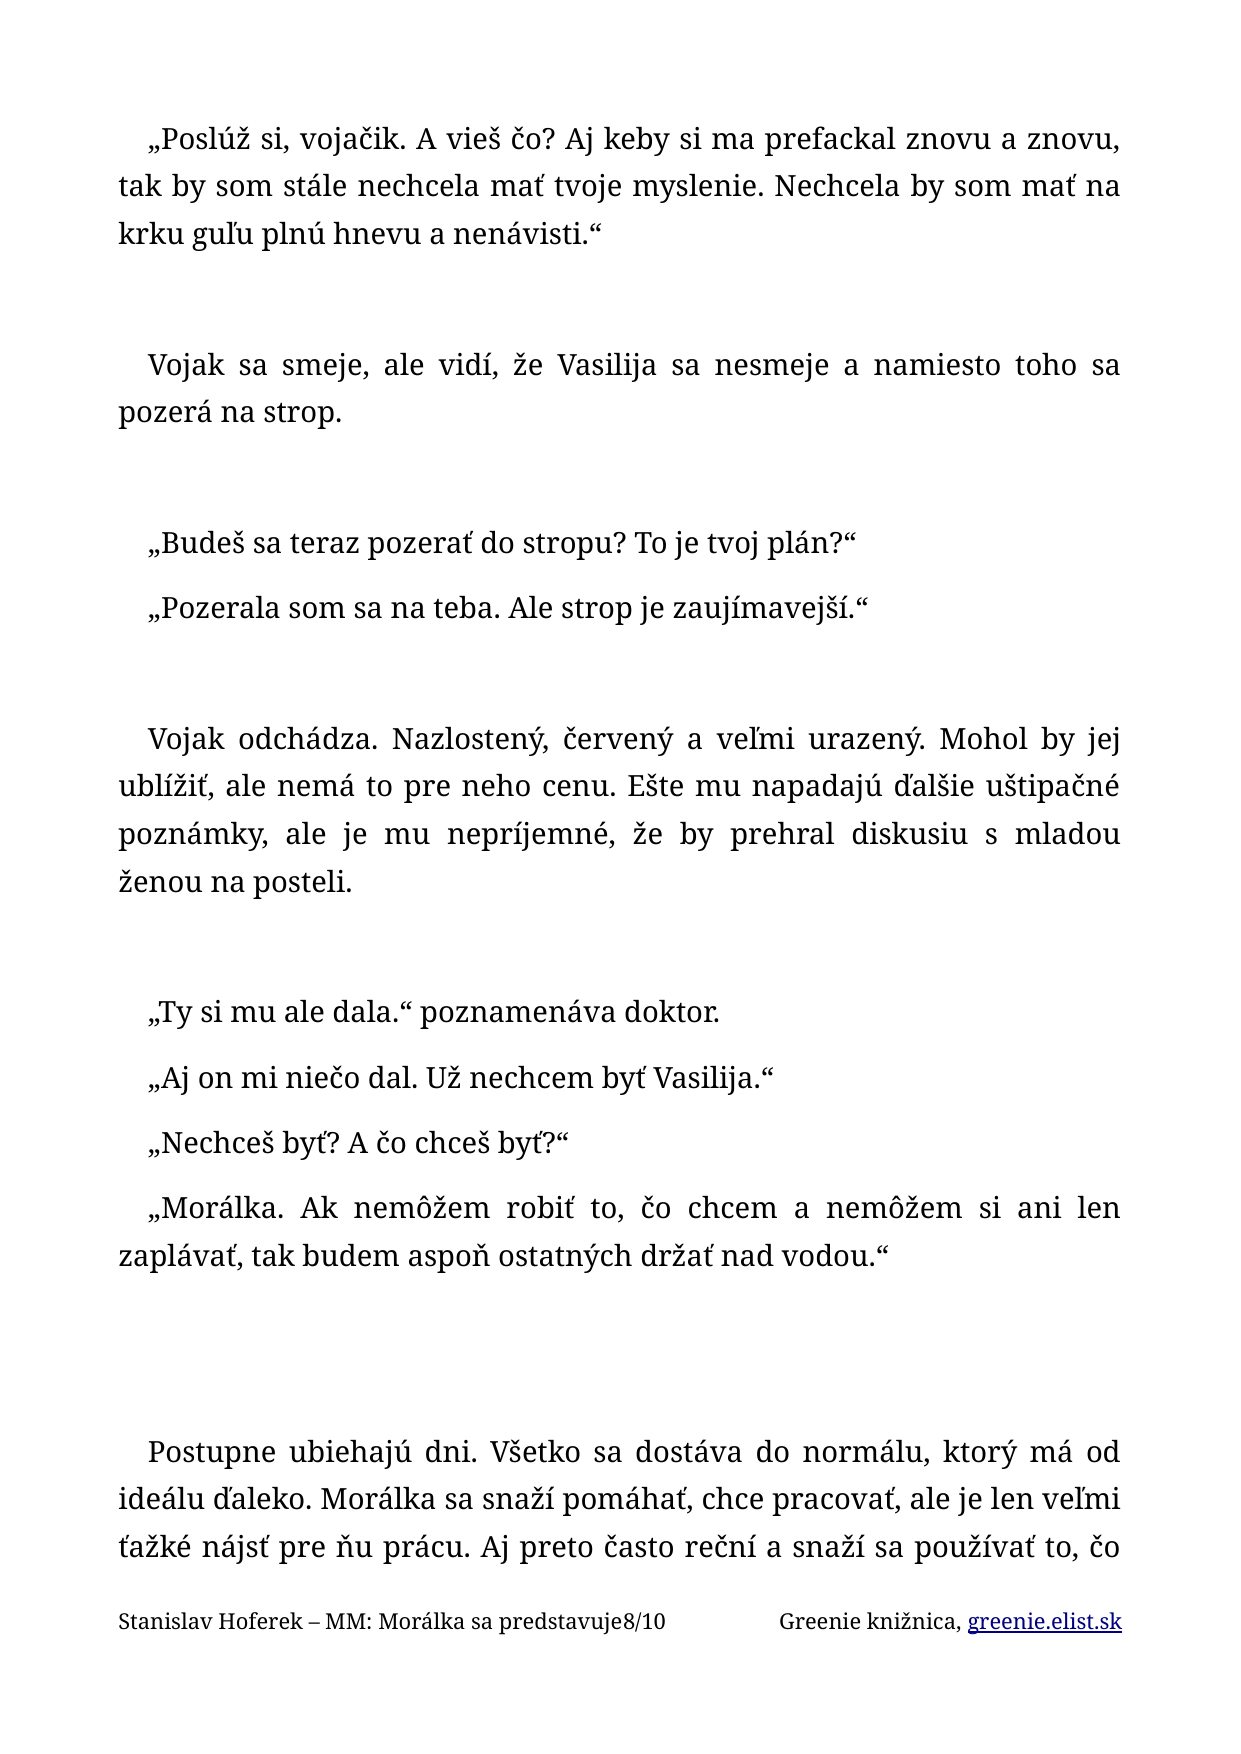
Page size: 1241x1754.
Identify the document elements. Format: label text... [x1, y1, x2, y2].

text „Aj on mi niečo dal. Už nechcem byť Vasilija.“ [118, 1057, 1122, 1097]
text „Pozerala som sa na teba. Ale strop je zaujímavejší.“ [118, 587, 1122, 627]
text Vojak sa smeje, ale vidí, že Vasilija sa nesmeje a namiesto toho sa pozerá na strop. [118, 344, 1122, 431]
text „Morálka. Ak nemôžem robiť to, čo chcem a nemôžem si ani len zaplávať, tak budem aspoň ostatných držať nad vodou.“ [118, 1187, 1122, 1275]
text „Ty si mu ale dala.“ poznamenáva doktor. [118, 992, 1122, 1031]
text „Poslúž si, vojačik. A vieš čo? Aj keby si ma prefackal znovu a znovu, tak by som stále nechcela mať tvoje myslenie. Nechcela by som mať na krku guľu plnú hnevu a nenávisti.“ [118, 118, 1122, 253]
text Vojak odchádza. Nazlostený, červený a veľmi urazený. Mohol by jej ublížiť, ale nemá to pre neho cenu. Ešte mu napadajú ďalšie uštipačné poznámky, ale je mu nepríjemné, že by prehral diskusiu s mladou ženou na posteli. [118, 718, 1122, 901]
text „Nechceš byť? A čo chceš byť?“ [118, 1122, 1122, 1162]
text „Budeš sa teraz pozerať do stropu? To je tvoj plán?“ [118, 522, 1122, 562]
text Postupne ubiehajú dni. Všetko sa dostáva do normálu, ktorý má od ideálu ďaleko. Morálka sa snaží pomáhať, chce pracovať, ale je len veľmi ťažké nájsť pre ňu prácu. Aj preto často reční a snaží sa používať to, čo [118, 1431, 1122, 1566]
